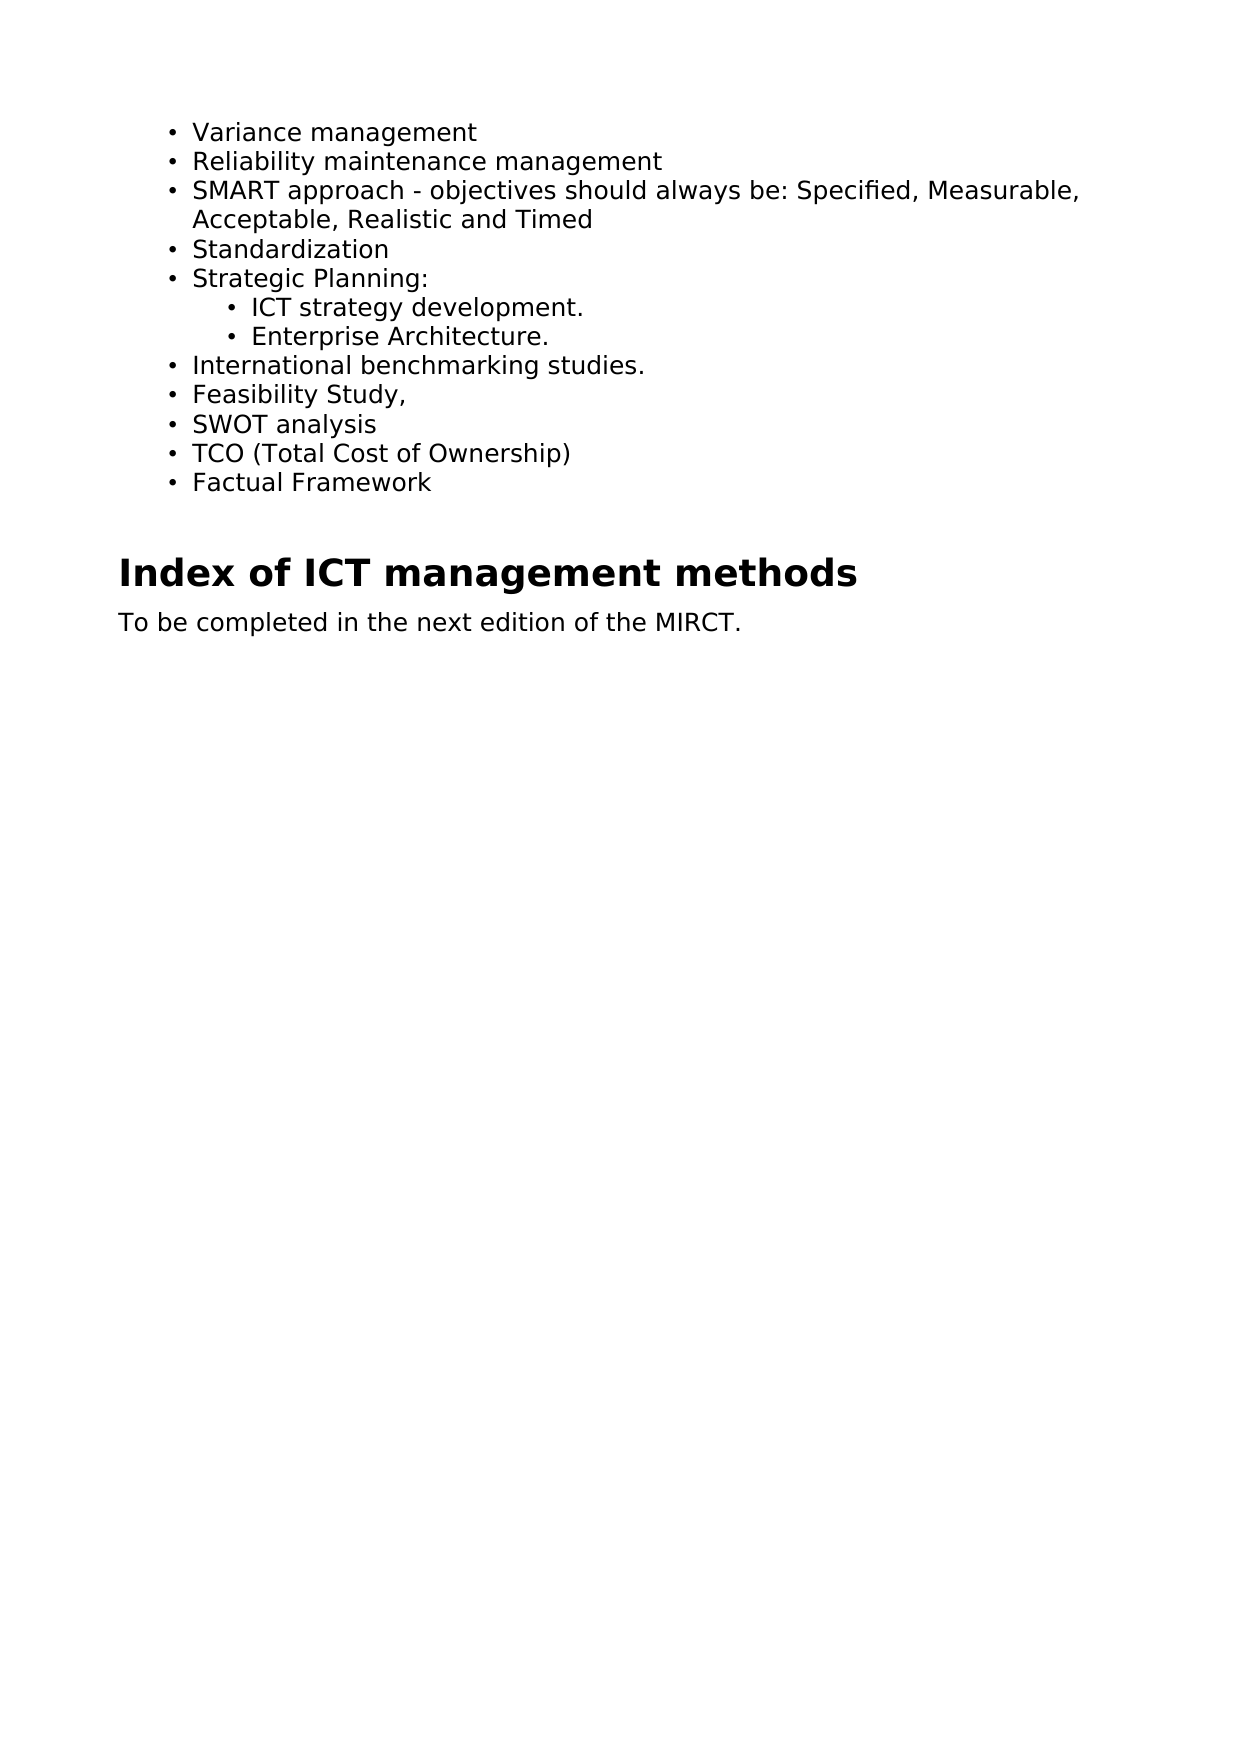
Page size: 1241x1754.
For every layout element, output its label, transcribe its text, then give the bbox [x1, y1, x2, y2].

list Reliability maintenance management [177, 147, 1122, 176]
list Standardization [177, 235, 1122, 264]
list SWOT analysis [177, 410, 1122, 439]
list Strategic Planning: [177, 264, 1122, 293]
list TCO (Total Cost of Ownership) [177, 439, 1122, 468]
text To be completed in the next edition of the MIRCT. [118, 608, 1122, 637]
list International benchmarking studies. [177, 351, 1122, 381]
list Factual Framework [177, 468, 1122, 497]
list ICT strategy development. [236, 293, 1122, 322]
list Feasibility Study, [177, 381, 1122, 410]
list SMART approach - objectives should always be: Specified, Measurable, Acceptable, Realistic and Timed [177, 176, 1122, 235]
list Variance management [177, 118, 1122, 147]
list Enterprise Architecture. [236, 322, 1122, 351]
subtitle Index of ICT management methods [118, 552, 1122, 595]
